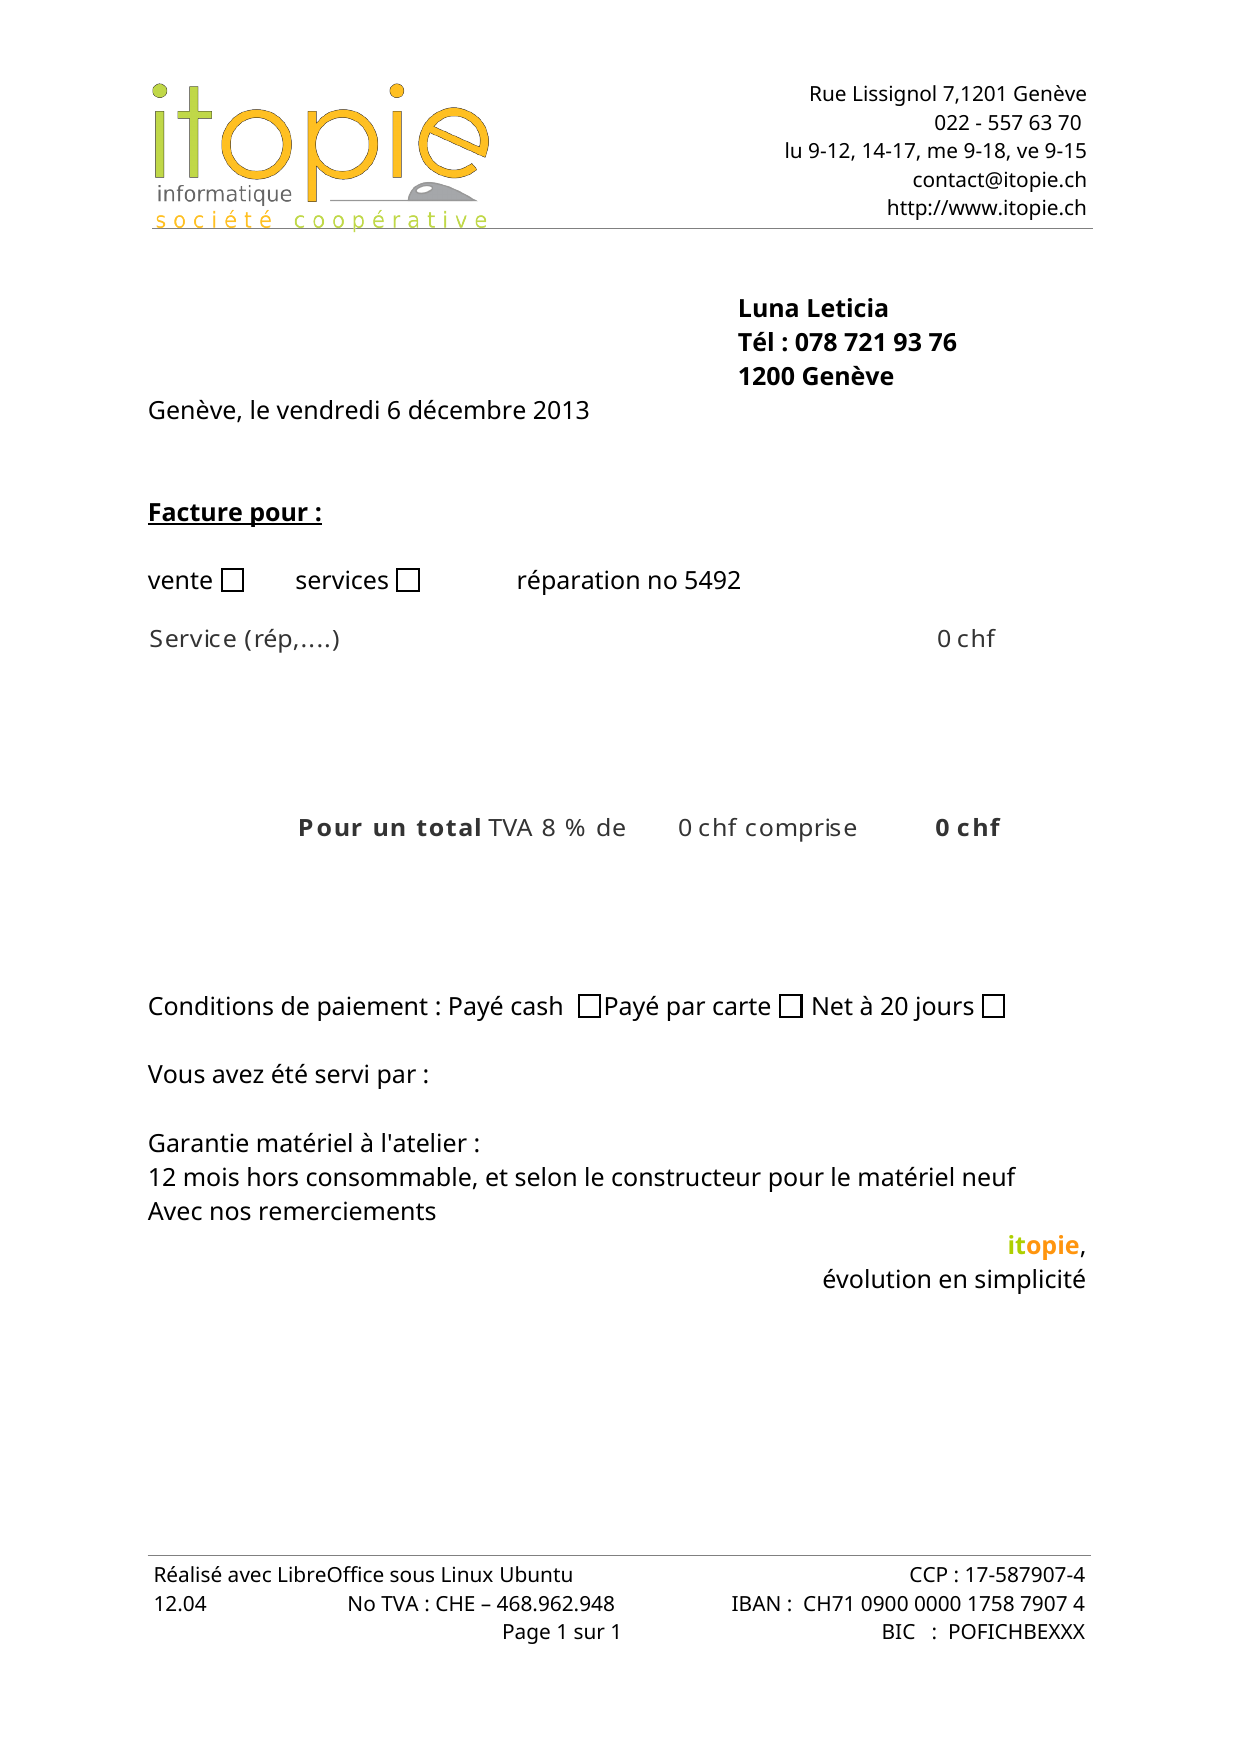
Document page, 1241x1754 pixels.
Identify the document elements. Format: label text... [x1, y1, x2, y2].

text évolution en simplicité [148, 1262, 1093, 1296]
text 12 mois hors consommable, et selon le constructeur pour le matériel neuf [148, 1159, 1093, 1193]
text Facture pour : [148, 495, 1093, 529]
text Vous avez été servi par : [148, 1057, 1093, 1091]
text Luna Leticia [148, 290, 1093, 324]
text itopie, [148, 1227, 1093, 1262]
text Garantie matériel à l'atelier : [148, 1125, 1093, 1159]
text vente services réparation no 5492 [148, 563, 1093, 597]
text Conditions de paiement : Payé cash Payé par carte Net à 20 jours [148, 989, 1093, 1023]
text 1200 Genève [148, 358, 1093, 392]
picture [138, 72, 500, 244]
text Avec nos remerciements [148, 1193, 1093, 1227]
text Genève, le vendredi 6 décembre 2013 [148, 392, 1093, 427]
text Tél : 078 721 93 76 [148, 324, 1093, 358]
